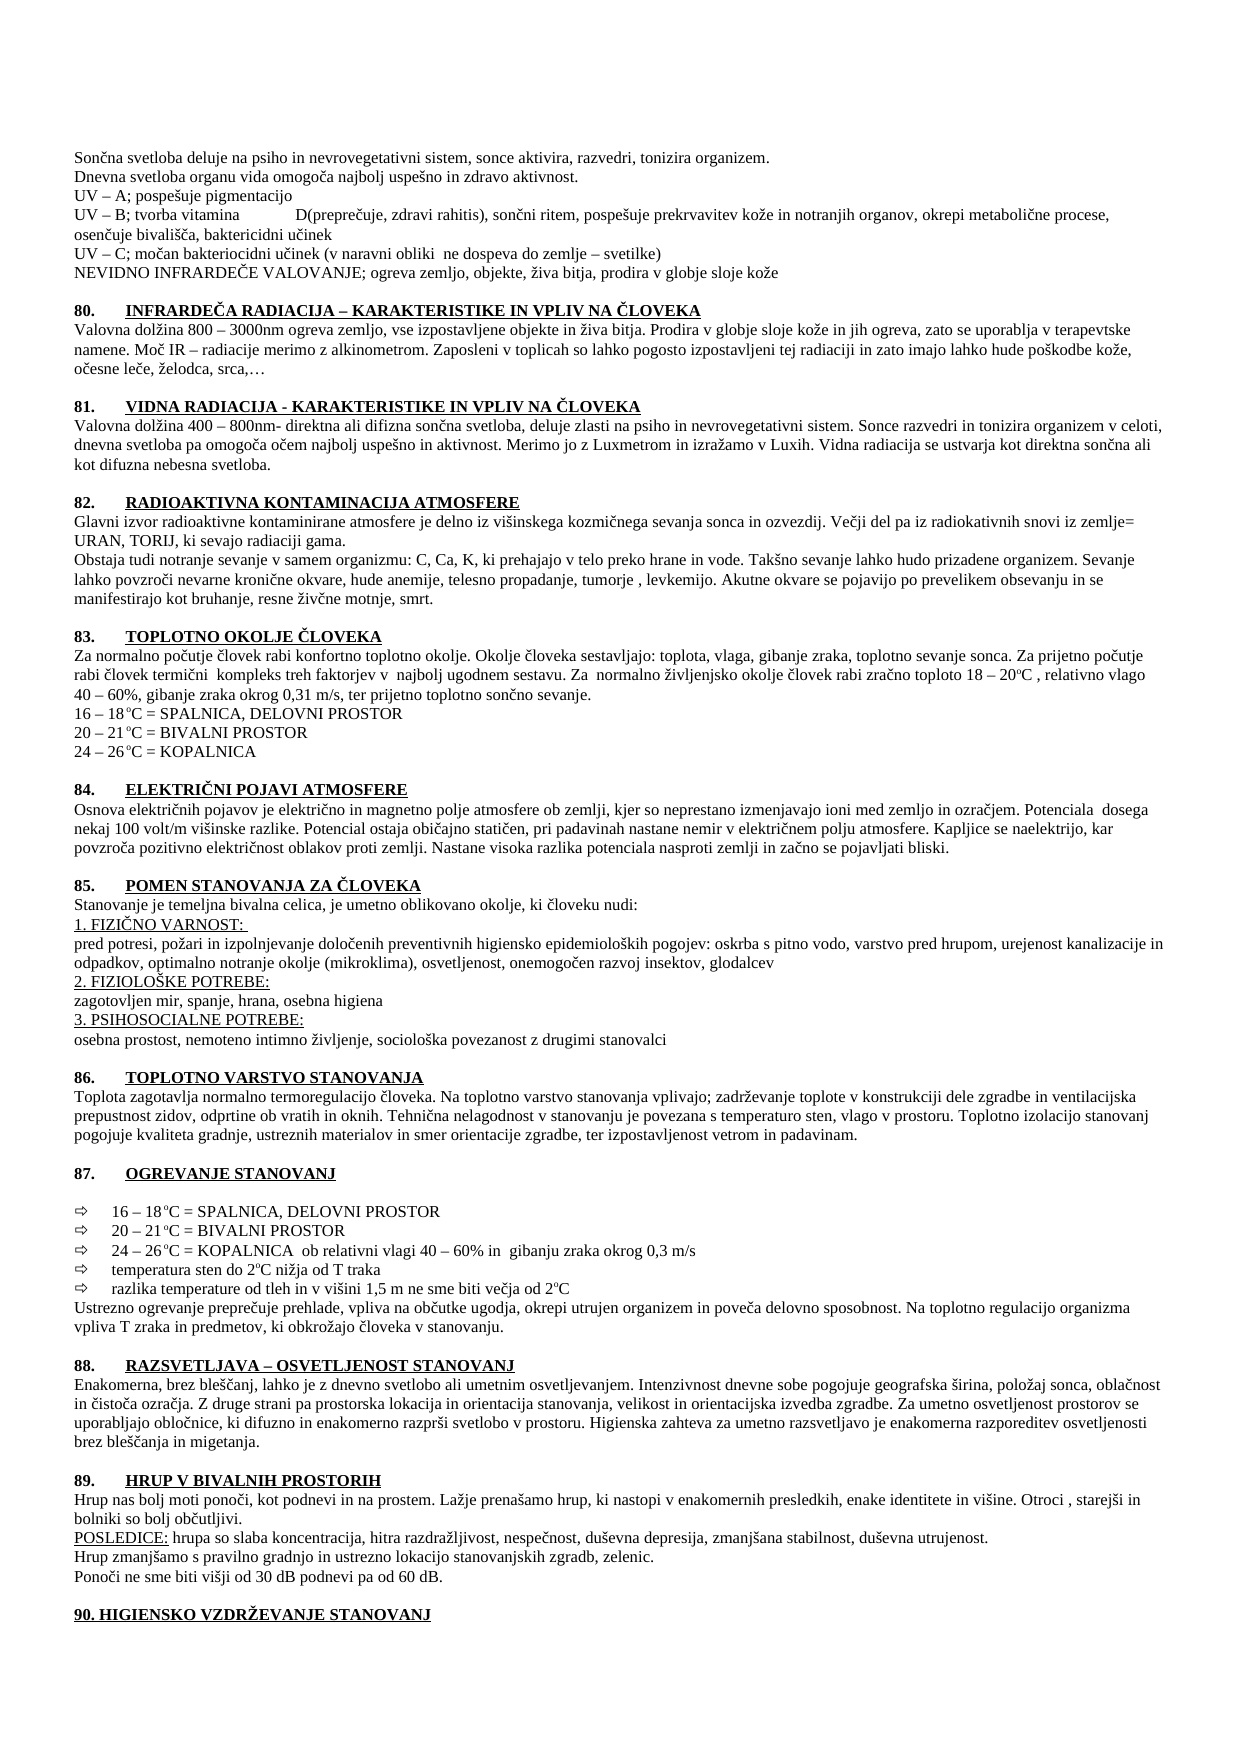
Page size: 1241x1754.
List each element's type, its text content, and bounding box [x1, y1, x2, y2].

text Ponoči ne sme biti višji od 30 dB podnevi pa od 60 dB. [74, 1566, 1167, 1586]
text Sončna svetloba deluje na psiho in nevrovegetativni sistem, sonce aktivira, razvedri, tonizira organizem. [74, 148, 1167, 167]
list TOPLOTNO OKOLJE ČLOVEKA [74, 627, 1167, 646]
text Valovna dolžina 400 – 800nm- direktna ali difizna sončna svetloba, deluje zlasti na psiho in nevrovegetativni sistem. Sonce razvedri in tonizira organizem v celoti, dnevna svetloba pa omogoča očem najbolj uspešno in aktivnost. Merimo jo z Luxmetrom in izražamo v Luxih. Vidna radiacija se ustvarja kot direktna sončna ali kot difuzna nebesna svetloba. [74, 416, 1167, 473]
text osebna prostost, nemoteno intimno življenje, sociološka povezanost z drugimi stanovalci [74, 1029, 1167, 1048]
text 1. FIZIČNO VARNOST: [74, 914, 1167, 933]
text UV – B; tvorba vitamina D(preprečuje, zdravi rahitis), sončni ritem, pospešuje prekrvavitev kože in notranjih organov, okrepi metabolične procese, osenčuje bivališča, baktericidni učinek [74, 205, 1167, 243]
text Stanovanje je temeljna bivalna celica, je umetno oblikovano okolje, ki človeku nudi: [74, 895, 1167, 914]
text UV – C; močan bakteriocidni učinek (v naravni obliki ne dospeva do zemlje – svetilke) [74, 243, 1167, 263]
text Toplota zagotavlja normalno termoregulacijo človeka. Na toplotno varstvo stanovanja vplivajo; zadrževanje toplote v konstrukciji dele zgradbe in ventilacijska prepustnost zidov, odprtine ob vratih in oknih. Tehnična nelagodnost v stanovanju je povezana s temperaturo sten, vlago v prostoru. Toplotno izolacijo stanovanj pogojuje kvaliteta gradnje, ustreznih materialov in smer orientacije zgradbe, ter izpostavljenost vetrom in padavinam. [74, 1087, 1167, 1144]
list POMEN STANOVANJA ZA ČLOVEKA [74, 876, 1167, 895]
text Glavni izvor radioaktivne kontaminirane atmosfere je delno iz višinskega kozmičnega sevanja sonca in ozvezdij. Večji del pa iz radiokativnih snovi iz zemlje= URAN, TORIJ, ki sevajo radiaciji gama. [74, 512, 1167, 550]
text Dnevna svetloba organu vida omogoča najbolj uspešno in zdravo aktivnost. [74, 167, 1167, 186]
text 90. HIGIENSKO VZDRŽEVANJE STANOVANJ [74, 1605, 1167, 1624]
text pred potresi, požari in izpolnjevanje določenih preventivnih higiensko epidemioloških pogojev: oskrba s pitno vodo, varstvo pred hrupom, urejenost kanalizacije in odpadkov, optimalno notranje okolje (mikroklima), osvetljenost, onemogočen razvoj insektov, glodalcev [74, 933, 1167, 972]
text 3. psihosocialne potrebe: [74, 1010, 1167, 1029]
text Ustrezno ogrevanje preprečuje prehlade, vpliva na občutke ugodja, okrepi utrujen organizem in poveča delovno sposobnost. Na toplotno regulacijo organizma vpliva T zraka in predmetov, ki obkrožajo človeka v stanovanju. [74, 1298, 1167, 1336]
list 20 – 21 oC = BIVALNI PROSTOR [74, 1221, 1167, 1240]
text 16 – 18 oC = SPALNICA, DELOVNI PROSTOR [74, 703, 1167, 723]
list razlika temperature od tleh in v višini 1,5 m ne sme biti večja od 2oC [74, 1279, 1167, 1298]
text 2. fiziološke potrebe: [74, 972, 1167, 991]
text 20 – 21 oC = BIVALNI PROSTOR [74, 723, 1167, 742]
text Obstaja tudi notranje sevanje v samem organizmu: C, Ca, K, ki prehajajo v telo preko hrane in vode. Takšno sevanje lahko hudo prizadene organizem. Sevanje lahko povzroči nevarne kronične okvare, hude anemije, telesno propadanje, tumorje , levkemijo. Akutne okvare se pojavijo po prevelikem obsevanju in se manifestirajo kot bruhanje, resne živčne motnje, smrt. [74, 550, 1167, 608]
list ELEKTRIČNI POJAVI ATMOSFERE [74, 780, 1167, 799]
list 16 – 18 oC = SPALNICA, DELOVNI PROSTOR [74, 1202, 1167, 1221]
text Enakomerna, brez bleščanj, lahko je z dnevno svetlobo ali umetnim osvetljevanjem. Intenzivnost dnevne sobe pogojuje geografska širina, položaj sonca, oblačnost in čistoča ozračja. Z druge strani pa prostorska lokacija in orientacija stanovanja, velikost in orientacijska izvedba zgradbe. Za umetno osvetljenost prostorov se uporabljajo obločnice, ki difuzno in enakomerno razprši svetlobo v prostoru. Higienska zahteva za umetno razsvetljavo je enakomerna razporeditev osvetljenosti brez bleščanja in migetanja. [74, 1375, 1167, 1451]
list OGREVANJE STANOVANJ [74, 1163, 1167, 1183]
list RAZSVETLJAVA – OSVETLJENOST STANOVANJ [74, 1356, 1167, 1375]
list HRUP V BIVALNIH PROSTORIH [74, 1471, 1167, 1490]
text POSLEDICE: hrupa so slaba koncentracija, hitra razdražljivost, nespečnost, duševna depresija, zmanjšana stabilnost, duševna utrujenost. [74, 1528, 1167, 1547]
text NEVIDNO INFRARDEČE VALOVANJE; ogreva zemljo, objekte, živa bitja, prodira v globje sloje kože [74, 263, 1167, 282]
text Hrup zmanjšamo s pravilno gradnjo in ustrezno lokacijo stanovanjskih zgradb, zelenic. [74, 1547, 1167, 1566]
text Hrup nas bolj moti ponoči, kot podnevi in na prostem. Lažje prenašamo hrup, ki nastopi v enakomernih presledkih, enake identitete in višine. Otroci , starejši in bolniki so bolj občutljivi. [74, 1490, 1167, 1528]
text Za normalno počutje človek rabi konfortno toplotno okolje. Okolje človeka sestavljajo: toplota, vlaga, gibanje zraka, toplotno sevanje sonca. Za prijetno počutje rabi človek termični kompleks treh faktorjev v najbolj ugodnem sestavu. Za normalno življenjsko okolje človek rabi zračno toploto 18 – 20oC , relativno vlago [74, 646, 1167, 684]
list 24 – 26 oC = KOPALNICA ob relativni vlagi 40 – 60% in gibanju zraka okrog 0,3 m/s [74, 1240, 1167, 1259]
list TOPLOTNO VARSTVO STANOVANJA [74, 1068, 1167, 1087]
text zagotovljen mir, spanje, hrana, osebna higiena [74, 991, 1167, 1010]
text 40 – 60%, gibanje zraka okrog 0,31 m/s, ter prijetno toplotno sončno sevanje. [74, 684, 1167, 703]
list RADIOAKTIVNA KONTAMINACIJA ATMOSFERE [74, 493, 1167, 512]
text Osnova električnih pojavov je električno in magnetno polje atmosfere ob zemlji, kjer so neprestano izmenjavajo ioni med zemljo in ozračjem. Potenciala dosega nekaj 100 volt/m višinske razlike. Potencial ostaja običajno statičen, pri padavinah nastane nemir v električnem polju atmosfere. Kapljice se naelektrijo, kar povzroča pozitivno električnost oblakov proti zemlji. Nastane visoka razlika potenciala nasproti zemlji in začno se pojavljati bliski. [74, 799, 1167, 857]
list temperatura sten do 2oC nižja od T traka [74, 1259, 1167, 1279]
text Valovna dolžina 800 – 3000nm ogreva zemljo, vse izpostavljene objekte in živa bitja. Prodira v globje sloje kože in jih ogreva, zato se uporablja v terapevtske namene. Moč IR – radiacije merimo z alkinometrom. Zaposleni v toplicah so lahko pogosto izpostavljeni tej radiaciji in zato imajo lahko hude poškodbe kože, očesne leče, želodca, srca,… [74, 320, 1167, 378]
list INFRARDEČA RADIACIJA – karakteristike in vpliv na človeka [74, 301, 1167, 320]
text UV – A; pospešuje pigmentacijo [74, 186, 1167, 205]
list VIDNA RADIACIJA - karakteristike in vpliv na človeka [74, 397, 1167, 416]
text 24 – 26 oC = KOPALNICA [74, 742, 1167, 761]
